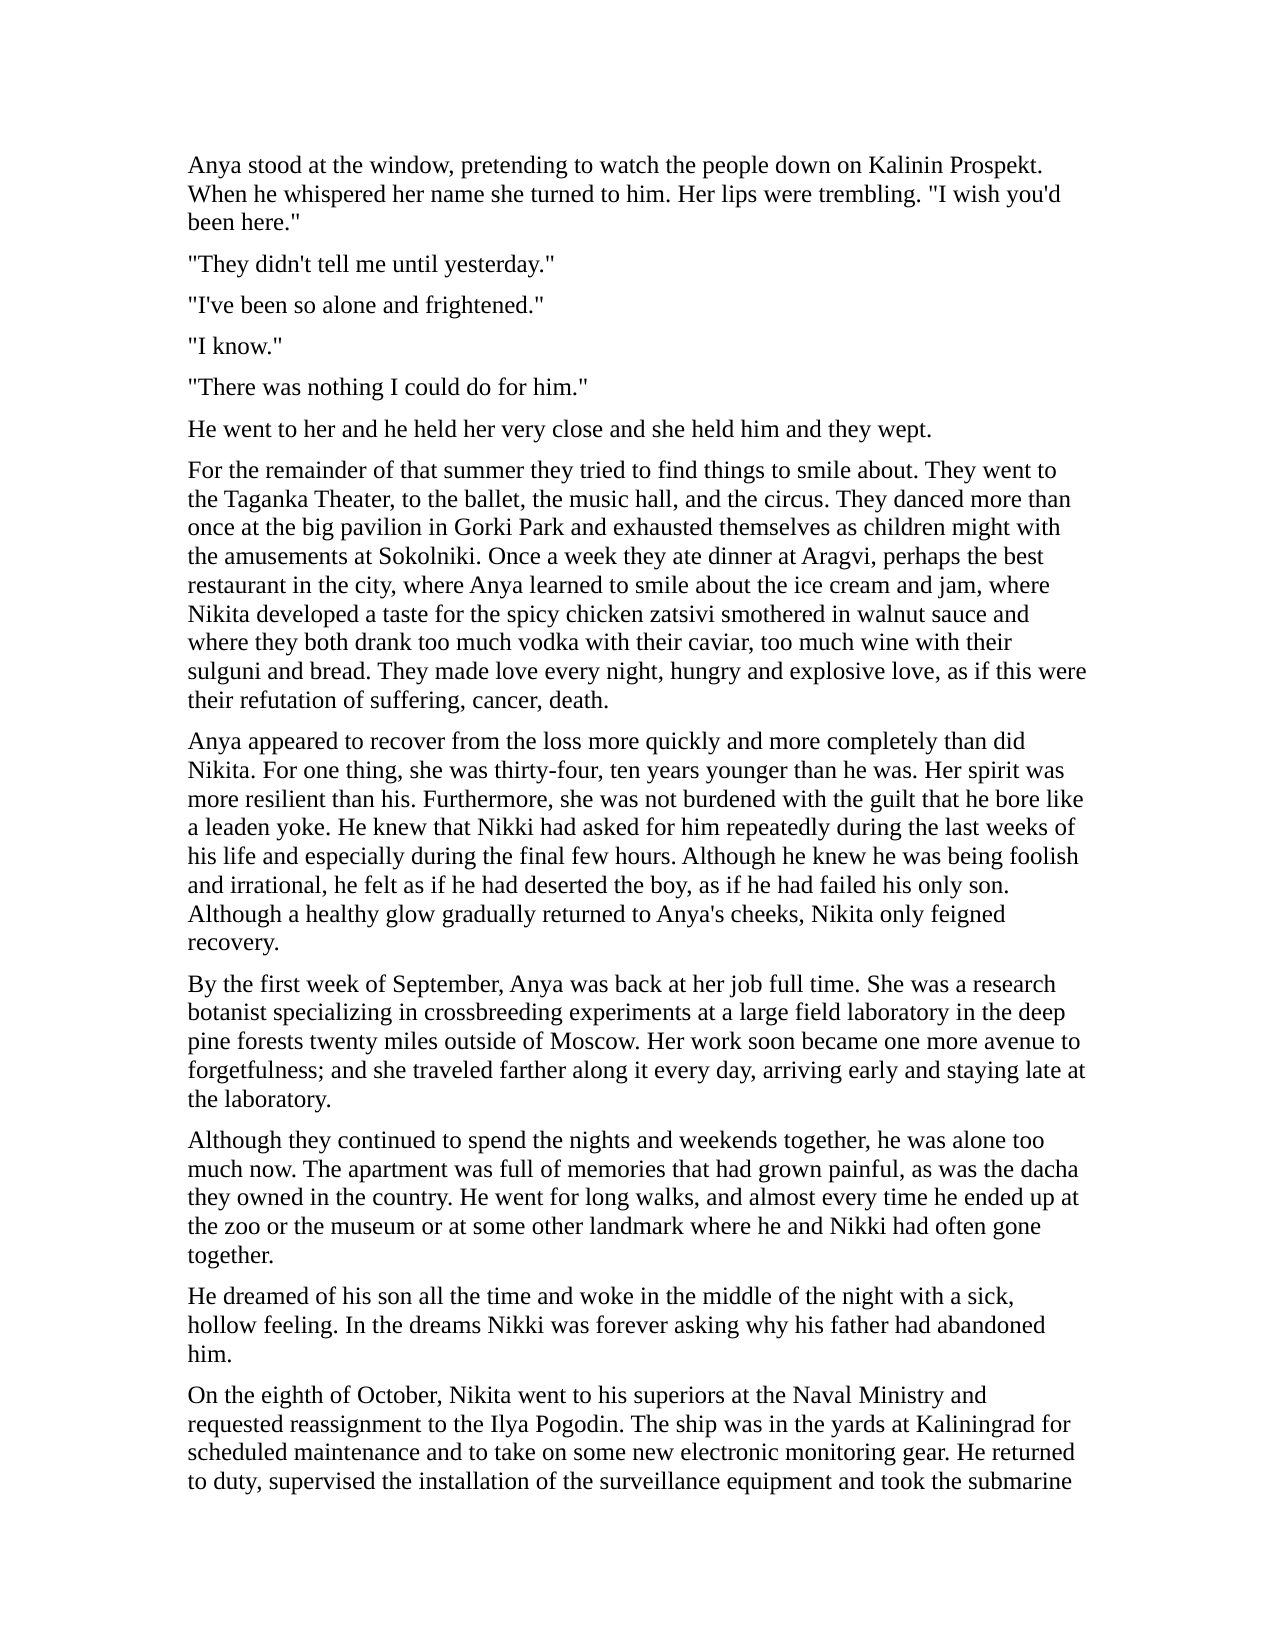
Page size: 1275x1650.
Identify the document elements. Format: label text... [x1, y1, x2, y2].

text Anya stood at the window, pretending to watch the people down on Kalinin Prospekt. When he whispered her name she turned to him. Her lips were trembling. "I wish you'd been here." [187, 150, 1087, 236]
text "I've been so alone and frightened." [187, 290, 1087, 319]
text "I know." [187, 331, 1087, 360]
text Anya appeared to recover from the loss more quickly and more completely than did Nikita. For one thing, she was thirty-four, ten years younger than he was. Her spirit was more resilient than his. Furthermore, she was not burdened with the guilt that he bore like a leaden yoke. He knew that Nikki had asked for him repeatedly during the last weeks of his life and especially during the final few hours. Although he knew he was being foolish and irrational, he felt as if he had deserted the boy, as if he had failed his only son. Although a healthy glow gradually returned to Anya's cheeks, Nikita only feigned recovery. [187, 726, 1087, 956]
text "There was nothing I could do for him." [187, 372, 1087, 401]
text "They didn't tell me until yesterday." [187, 249, 1087, 277]
text He dreamed of his son all the time and woke in the middle of the night with a sick, hollow feeling. In the dreams Nikki was forever asking why his father had abandoned him. [187, 1281, 1087, 1367]
text By the first week of September, Anya was back at her job full time. She was a research botanist specializing in crossbreeding experiments at a large field laboratory in the deep pine forests twenty miles outside of Moscow. Her work soon became one more avenue to forgetfulness; and she traveled farther along it every day, arriving early and staying late at the laboratory. [187, 969, 1087, 1112]
text Although they continued to spend the nights and weekends together, he was alone too much now. The apartment was full of memories that had grown painful, as was the dacha they owned in the country. He went for long walks, and almost every time he ended up at the zoo or the museum or at some other landmark where he and Nikki had often gone together. [187, 1125, 1087, 1269]
text He went to her and he held her very close and she held him and they wept. [187, 414, 1087, 442]
text On the eighth of October, Nikita went to his superiors at the Naval Ministry and requested reassignment to the Ilya Pogodin. The ship was in the yards at Kaliningrad for scheduled maintenance and to take on some new electronic monitoring gear. He returned to duty, supervised the installation of the surveillance equipment and took the submarine [187, 1380, 1087, 1495]
text For the remainder of that summer they tried to find things to smile about. They went to the Taganka Theater, to the ballet, the music hall, and the circus. They danced more than once at the big pavilion in Gorki Park and exhausted themselves as children might with the amusements at Sokolniki. Once a week they ate dinner at Aragvi, perhaps the best restaurant in the city, where Anya learned to smile about the ice cream and jam, where Nikita developed a taste for the spicy chicken zatsivi smothered in walnut sauce and where they both drank too much vodka with their caviar, too much wine with their sulguni and bread. They made love every night, hungry and explosive love, as if this were their refutation of suffering, cancer, death. [187, 455, 1087, 714]
